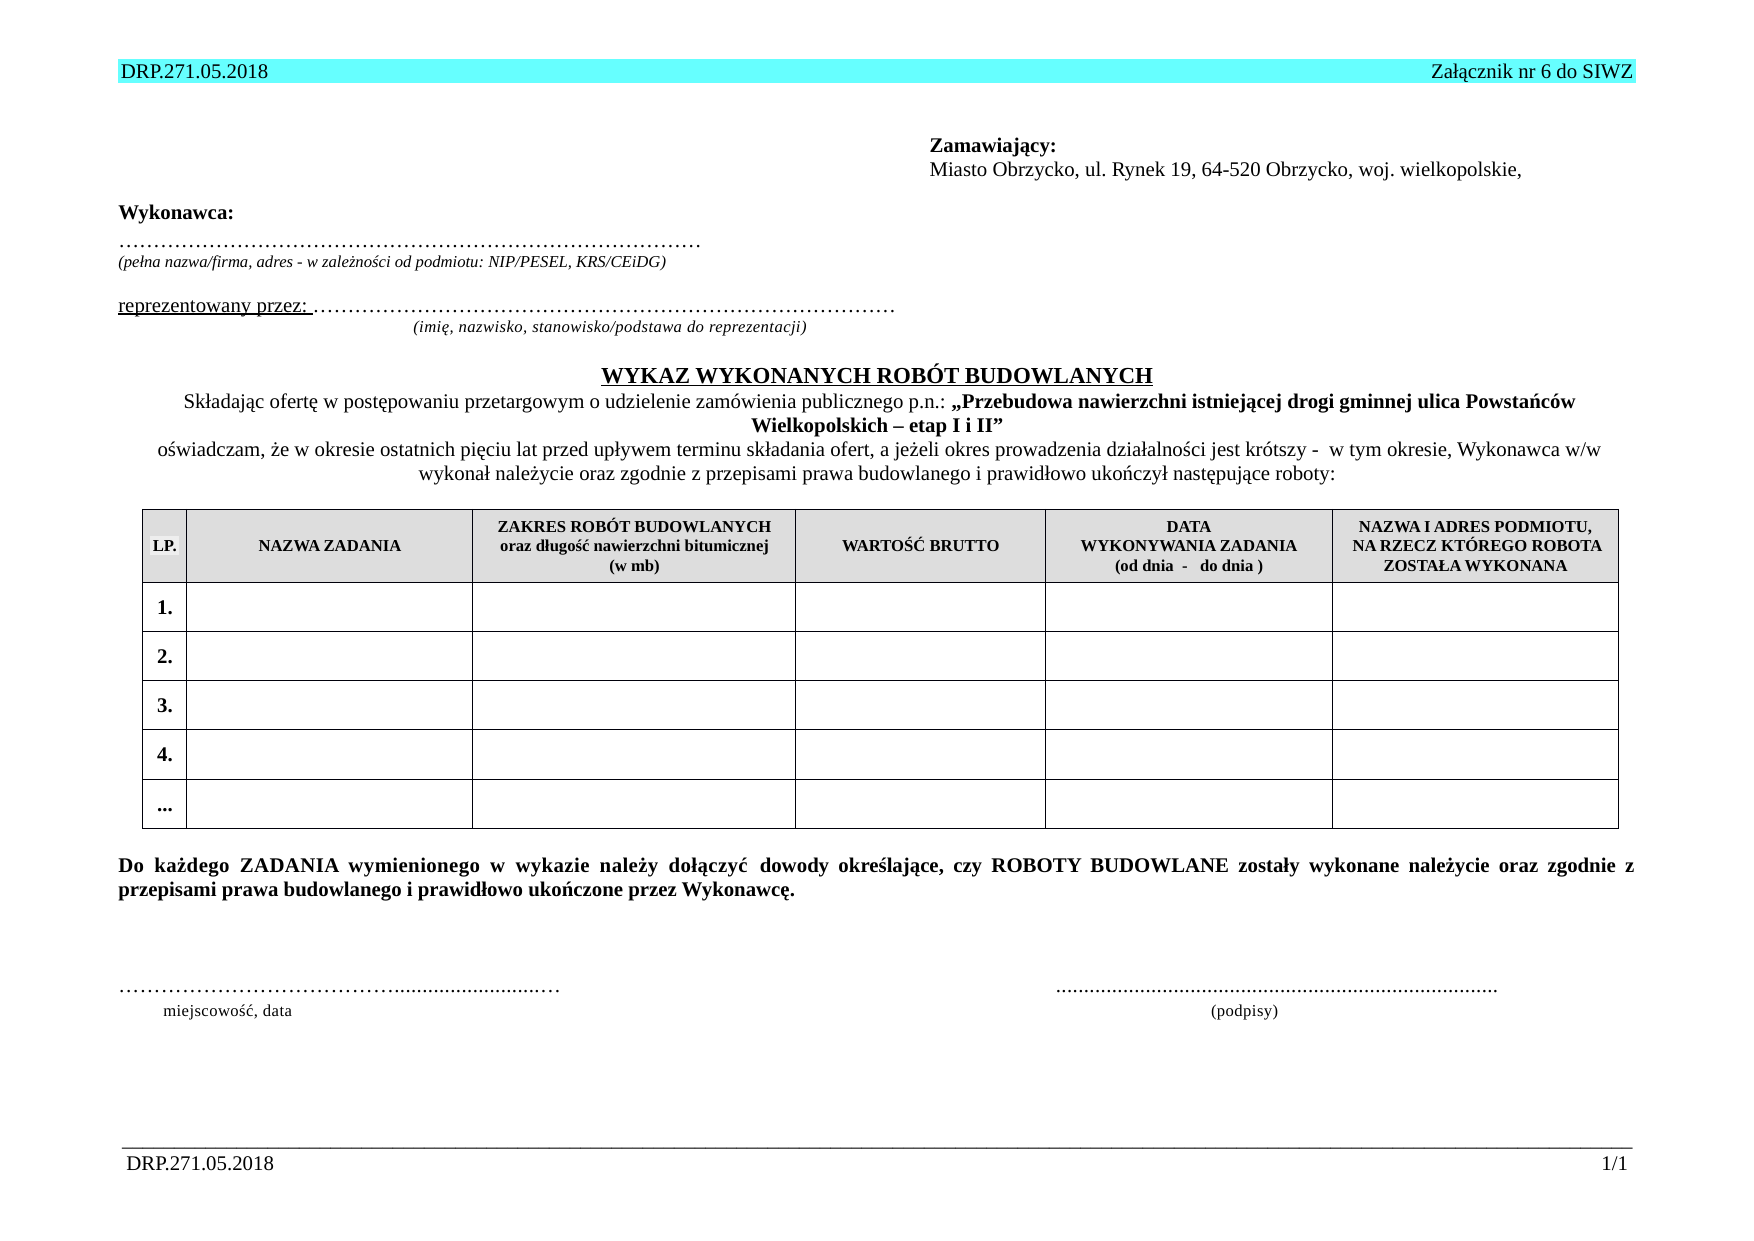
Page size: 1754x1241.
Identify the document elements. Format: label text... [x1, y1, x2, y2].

table_cell [1333, 730, 1618, 778]
text ………………………………………………………………………… [118, 228, 1016, 252]
table_cell [796, 780, 1045, 828]
table_cell [473, 632, 795, 680]
table_cell 3. [143, 681, 186, 729]
table_cell [796, 583, 1045, 631]
text Miasto Obrzycko, ul. Rynek 19, 64-520 Obrzycko, woj. wielkopolskie, [929, 157, 1636, 181]
table_cell [1333, 681, 1618, 729]
table_cell [187, 632, 472, 680]
table_cell [473, 730, 795, 778]
table_cell 2. [143, 632, 186, 680]
text (imię, nazwisko, stanowisko/podstawa do reprezentacji) [118, 317, 1636, 336]
table_cell [1046, 632, 1332, 680]
table_cell 1. [143, 583, 186, 631]
table_cell 4. [143, 730, 186, 778]
table_header LP. [143, 510, 186, 582]
table_cell [473, 583, 795, 631]
text miejscowość, data (podpisy) [118, 997, 1636, 1021]
table_cell [187, 681, 472, 729]
table_cell [796, 681, 1045, 729]
table_cell [473, 681, 795, 729]
text (pełna nazwa/firma, adres - w zależności od podmiotu: NIP/PESEL, KRS/CEiDG) [118, 252, 1016, 271]
table_cell [1333, 583, 1618, 631]
table_cell [1046, 780, 1332, 828]
text reprezentowany przez: ………………………………………………………………………… [118, 293, 1636, 317]
table_cell [187, 780, 472, 828]
text Zamawiający: [856, 133, 1636, 157]
table_header ZAKRES ROBÓT BUDOWLANYCH oraz długość nawierzchni bitumicznej (w mb) [473, 510, 795, 582]
table_cell [796, 632, 1045, 680]
table_cell ... [143, 780, 186, 828]
table_cell [1333, 780, 1618, 828]
text …………………………………..........................… ............................................................................... [118, 973, 1636, 997]
table_cell [796, 730, 1045, 778]
table_header NAZWA ZADANIA [187, 510, 472, 582]
text oświadczam, że w okresie ostatnich pięciu lat przed upływem terminu składania ofert, a jeżeli okres prowadzenia działalności jest krótszy - w tym okresie, Wykonawca w/w wykonał należycie oraz zgodnie z przepisami prawa budowlanego i prawidłowo ukończył następujące roboty: [118, 437, 1636, 485]
table_cell [187, 730, 472, 778]
text Składając ofertę w postępowaniu przetargowym o udzielenie zamówienia publicznego p.n.: „Przebudowa nawierzchni istniejącej drogi gminnej ulica Powstańców Wielkopolskich – etap I i II” [118, 388, 1636, 437]
table_cell [1046, 583, 1332, 631]
table_header NAZWA I ADRES PODMIOTU, NA RZECZ KTÓREGO ROBOTA ZOSTAŁA WYKONANA [1333, 510, 1618, 582]
text Do każdego ZADANIA wymienionego w wykazie należy dołączyć dowody określające, czy ROBOTY BUDOWLANE zostały wykonane należycie oraz zgodnie z przepisami prawa budowlanego i prawidłowo ukończone przez Wykonawcę. [118, 853, 1636, 901]
table_header WARTOŚĆ BRUTTO [796, 510, 1045, 582]
table_header DATA WYKONYWANIA ZADANIA (od dnia - do dnia ) [1046, 510, 1332, 582]
table_cell [473, 780, 795, 828]
table_cell [1046, 681, 1332, 729]
table_cell [1046, 730, 1332, 778]
table_cell [1333, 632, 1618, 680]
text WYKAZ WYKONANYCH ROBÓT BUDOWLANYCH [118, 362, 1636, 388]
text Wykonawca: [118, 200, 1636, 224]
table_cell [187, 583, 472, 631]
